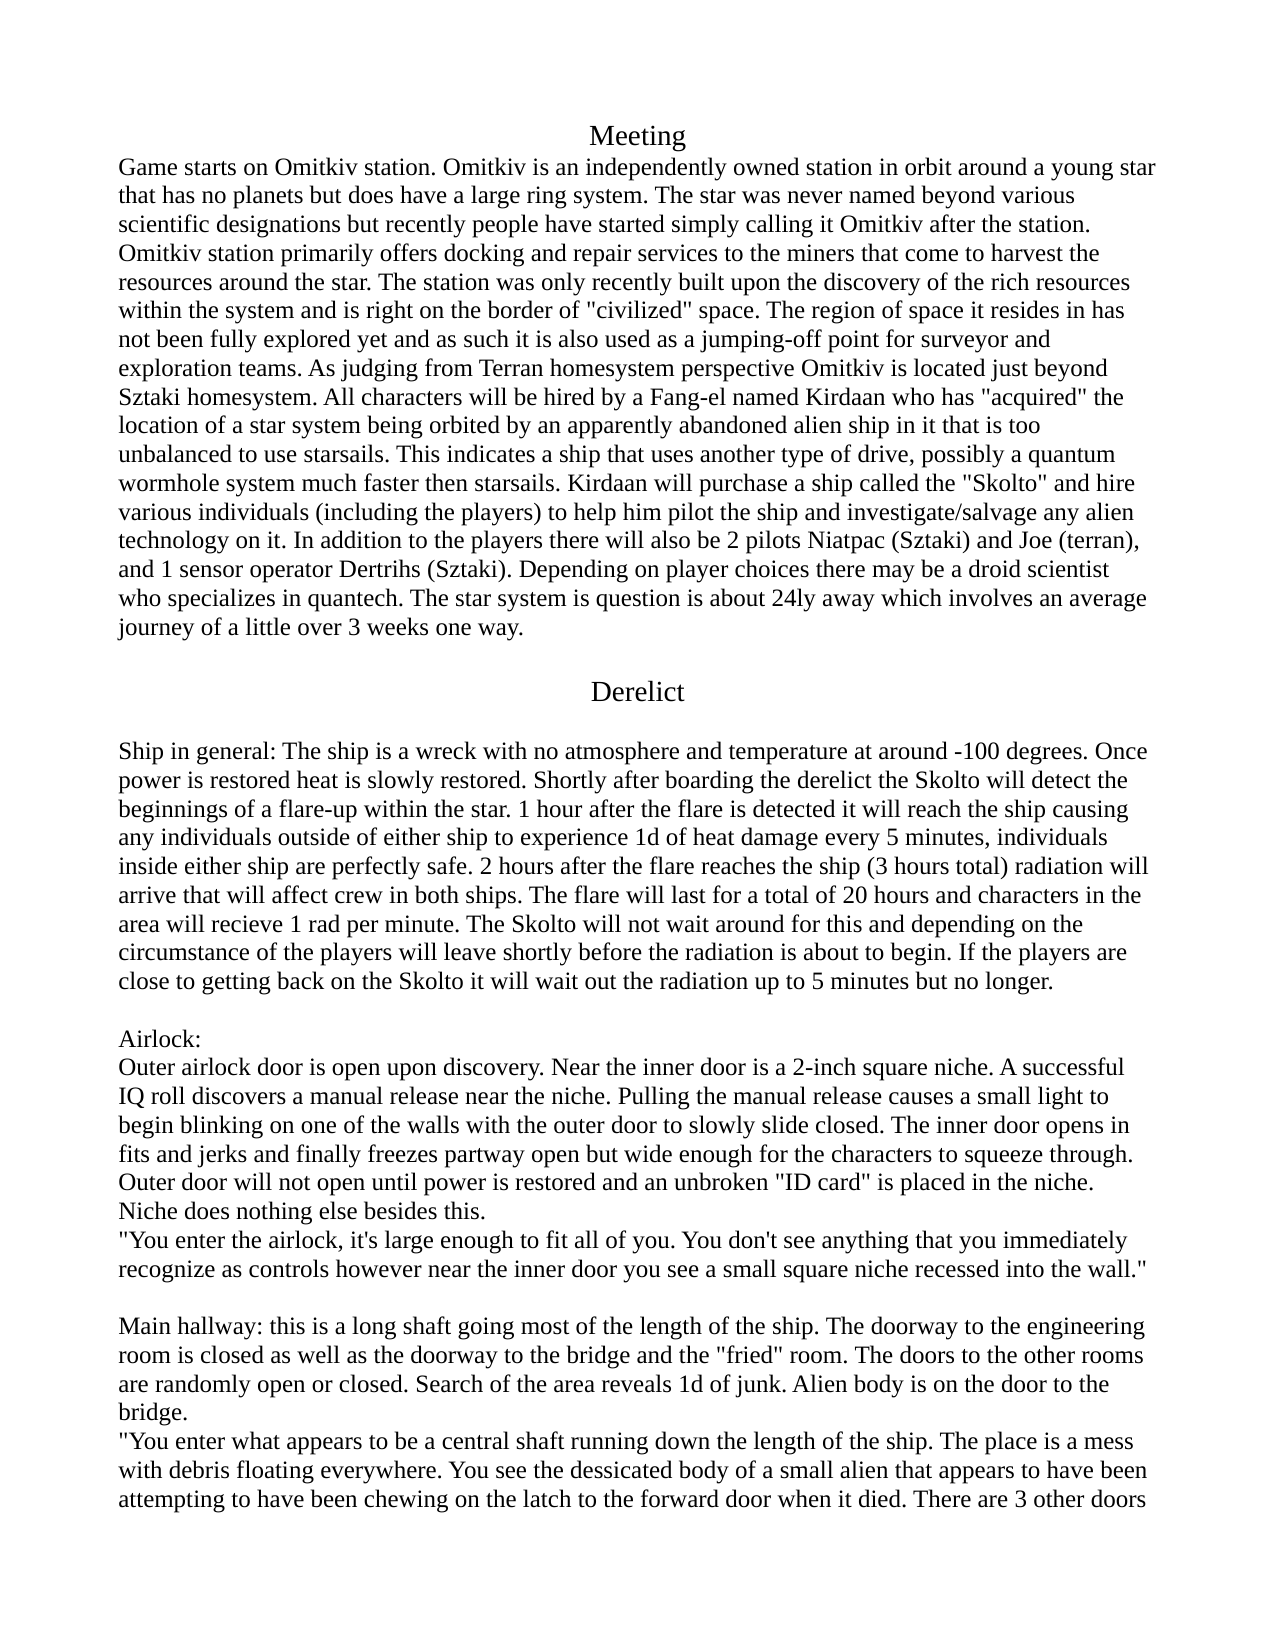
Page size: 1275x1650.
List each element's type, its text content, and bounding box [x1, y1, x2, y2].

text Meeting [118, 118, 1157, 152]
text Ship in general: The ship is a wreck with no atmosphere and temperature at around -100 degrees. Once power is restored heat is slowly restored. Shortly after boarding the derelict the Skolto will detect the beginnings of a flare-up within the star. 1 hour after the flare is detected it will reach the ship causing any individuals outside of either ship to experience 1d of heat damage every 5 minutes, individuals inside either ship are perfectly safe. 2 hours after the flare reaches the ship (3 hours total) radiation will arrive that will affect crew in both ships. The flare will last for a total of 20 hours and characters in the area will recieve 1 rad per minute. The Skolto will not wait around for this and depending on the circumstance of the players will leave shortly before the radiation is about to begin. If the players are close to getting back on the Skolto it will wait out the radiation up to 5 minutes but no longer. [118, 736, 1157, 995]
text "You enter what appears to be a central shaft running down the length of the ship. The place is a mess with debris floating everywhere. You see the dessicated body of a small alien that appears to have been attempting to have been chewing on the latch to the forward door when it died. There are 3 other doors [118, 1426, 1157, 1512]
text Airlock: [118, 1024, 1157, 1052]
text "You enter the airlock, it's large enough to fit all of you. You don't see anything that you immediately recognize as controls however near the inner door you see a small square niche recessed into the wall." [118, 1225, 1157, 1282]
text Derelict [118, 674, 1157, 707]
text Game starts on Omitkiv station. Omitkiv is an independently owned station in orbit around a young star that has no planets but does have a large ring system. The star was never named beyond various scientific designations but recently people have started simply calling it Omitkiv after the station. Omitkiv station primarily offers docking and repair services to the miners that come to harvest the resources around the star. The station was only recently built upon the discovery of the rich resources within the system and is right on the border of "civilized" space. The region of space it resides in has not been fully explored yet and as such it is also used as a jumping-off point for surveyor and exploration teams. As judging from Terran homesystem perspective Omitkiv is located just beyond Sztaki homesystem. All characters will be hired by a Fang-el named Kirdaan who has "acquired" the location of a star system being orbited by an apparently abandoned alien ship in it that is too unbalanced to use starsails. This indicates a ship that uses another type of drive, possibly a quantum wormhole system much faster then starsails. Kirdaan will purchase a ship called the "Skolto" and hire various individuals (including the players) to help him pilot the ship and investigate/salvage any alien technology on it. In addition to the players there will also be 2 pilots Niatpac (Sztaki) and Joe (terran), and 1 sensor operator Dertrihs (Sztaki). Depending on player choices there may be a droid scientist who specializes in quantech. The star system is question is about 24ly away which involves an average journey of a little over 3 weeks one way. [118, 152, 1157, 640]
text Main hallway: this is a long shaft going most of the length of the ship. The doorway to the engineering room is closed as well as the doorway to the bridge and the "fried" room. The doors to the other rooms are randomly open or closed. Search of the area reveals 1d of junk. Alien body is on the door to the bridge. [118, 1311, 1157, 1426]
text Outer airlock door is open upon discovery. Near the inner door is a 2-inch square niche. A successful IQ roll discovers a manual release near the niche. Pulling the manual release causes a small light to begin blinking on one of the walls with the outer door to slowly slide closed. The inner door opens in fits and jerks and finally freezes partway open but wide enough for the characters to squeeze through. Outer door will not open until power is restored and an unbroken "ID card" is placed in the niche. Niche does nothing else besides this. [118, 1052, 1157, 1225]
